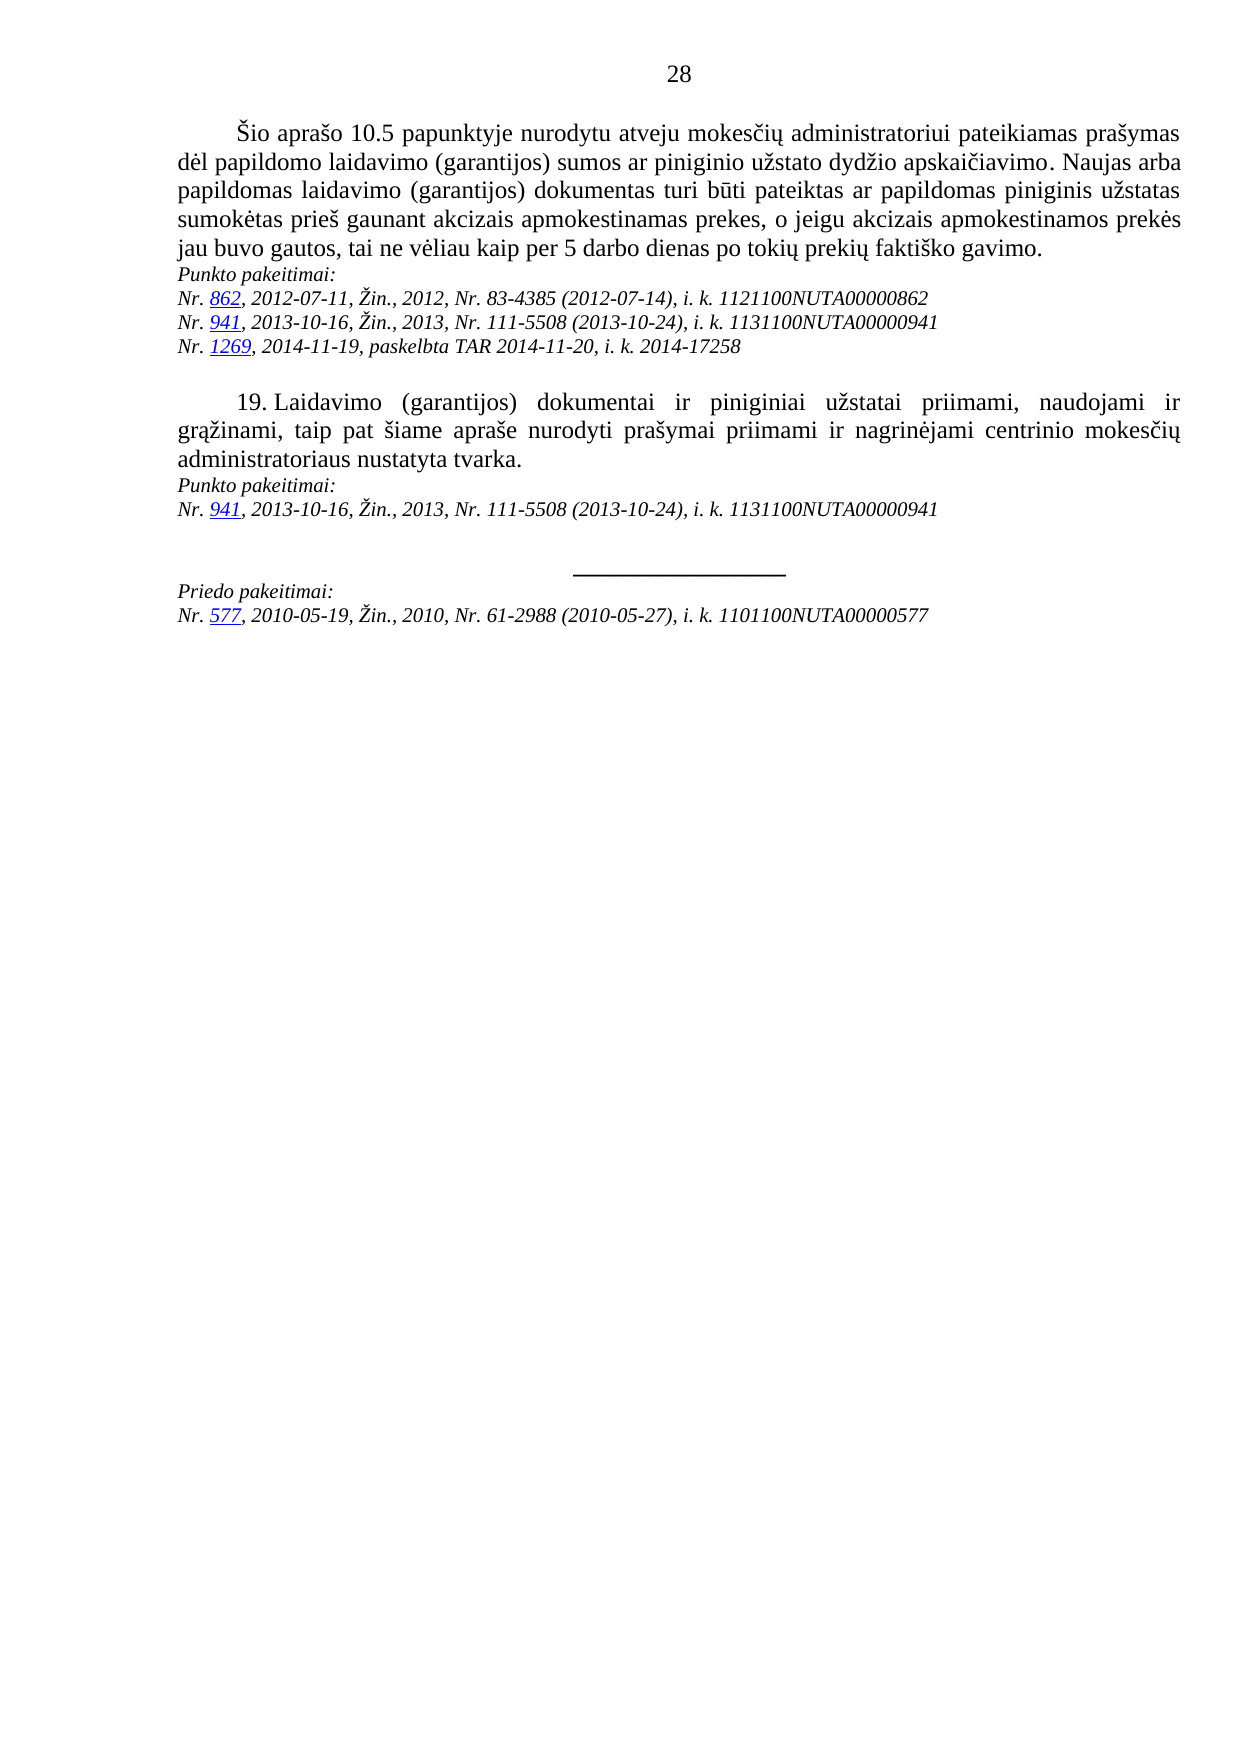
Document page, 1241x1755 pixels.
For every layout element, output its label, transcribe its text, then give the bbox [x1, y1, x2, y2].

text Šio aprašo 10.5 papunktyje nurodytu atveju mokesčių administratoriui pateikiamas prašymas dėl papildomo laidavimo (garantijos) sumos ar piniginio užstato dydžio apskaičiavimo. Naujas arba papildomas laidavimo (garantijos) dokumentas turi būti pateiktas ar papildomas piniginis užstatas sumokėtas prieš gaunant akcizais apmokestinamas prekes, o jeigu akcizais apmokestinamos prekės jau buvo gautos, tai ne vėliau kaip per 5 darbo dienas po tokių prekių faktiško gavimo. [177, 118, 1181, 262]
text 19. Laidavimo (garantijos) dokumentai ir piniginiai užstatai priimami, naudojami ir grąžinami, taip pat šiame apraše nurodyti prašymai priimami ir nagrinėjami centrinio mokesčių administratoriaus nustatyta tvarka. [177, 387, 1181, 473]
text Punkto pakeitimai: [177, 262, 1181, 286]
text Punkto pakeitimai: [177, 473, 1181, 497]
text Nr. 577, 2010-05-19, Žin., 2010, Nr. 61-2988 (2010-05-27), i. k. 1101100NUTA00000577 [177, 603, 1181, 627]
text Nr. 941, 2013-10-16, Žin., 2013, Nr. 111-5508 (2013-10-24), i. k. 1131100NUTA00000941 [177, 310, 1181, 334]
text Nr. 941, 2013-10-16, Žin., 2013, Nr. 111-5508 (2013-10-24), i. k. 1131100NUTA00000941 [177, 497, 1181, 521]
text _________________ [177, 550, 1181, 579]
text Nr. 1269, 2014-11-19, paskelbta TAR 2014-11-20, i. k. 2014-17258 [177, 334, 1181, 358]
text Nr. 862, 2012-07-11, Žin., 2012, Nr. 83-4385 (2012-07-14), i. k. 1121100NUTA00000862 [177, 286, 1181, 310]
text Priedo pakeitimai: [177, 579, 1181, 603]
